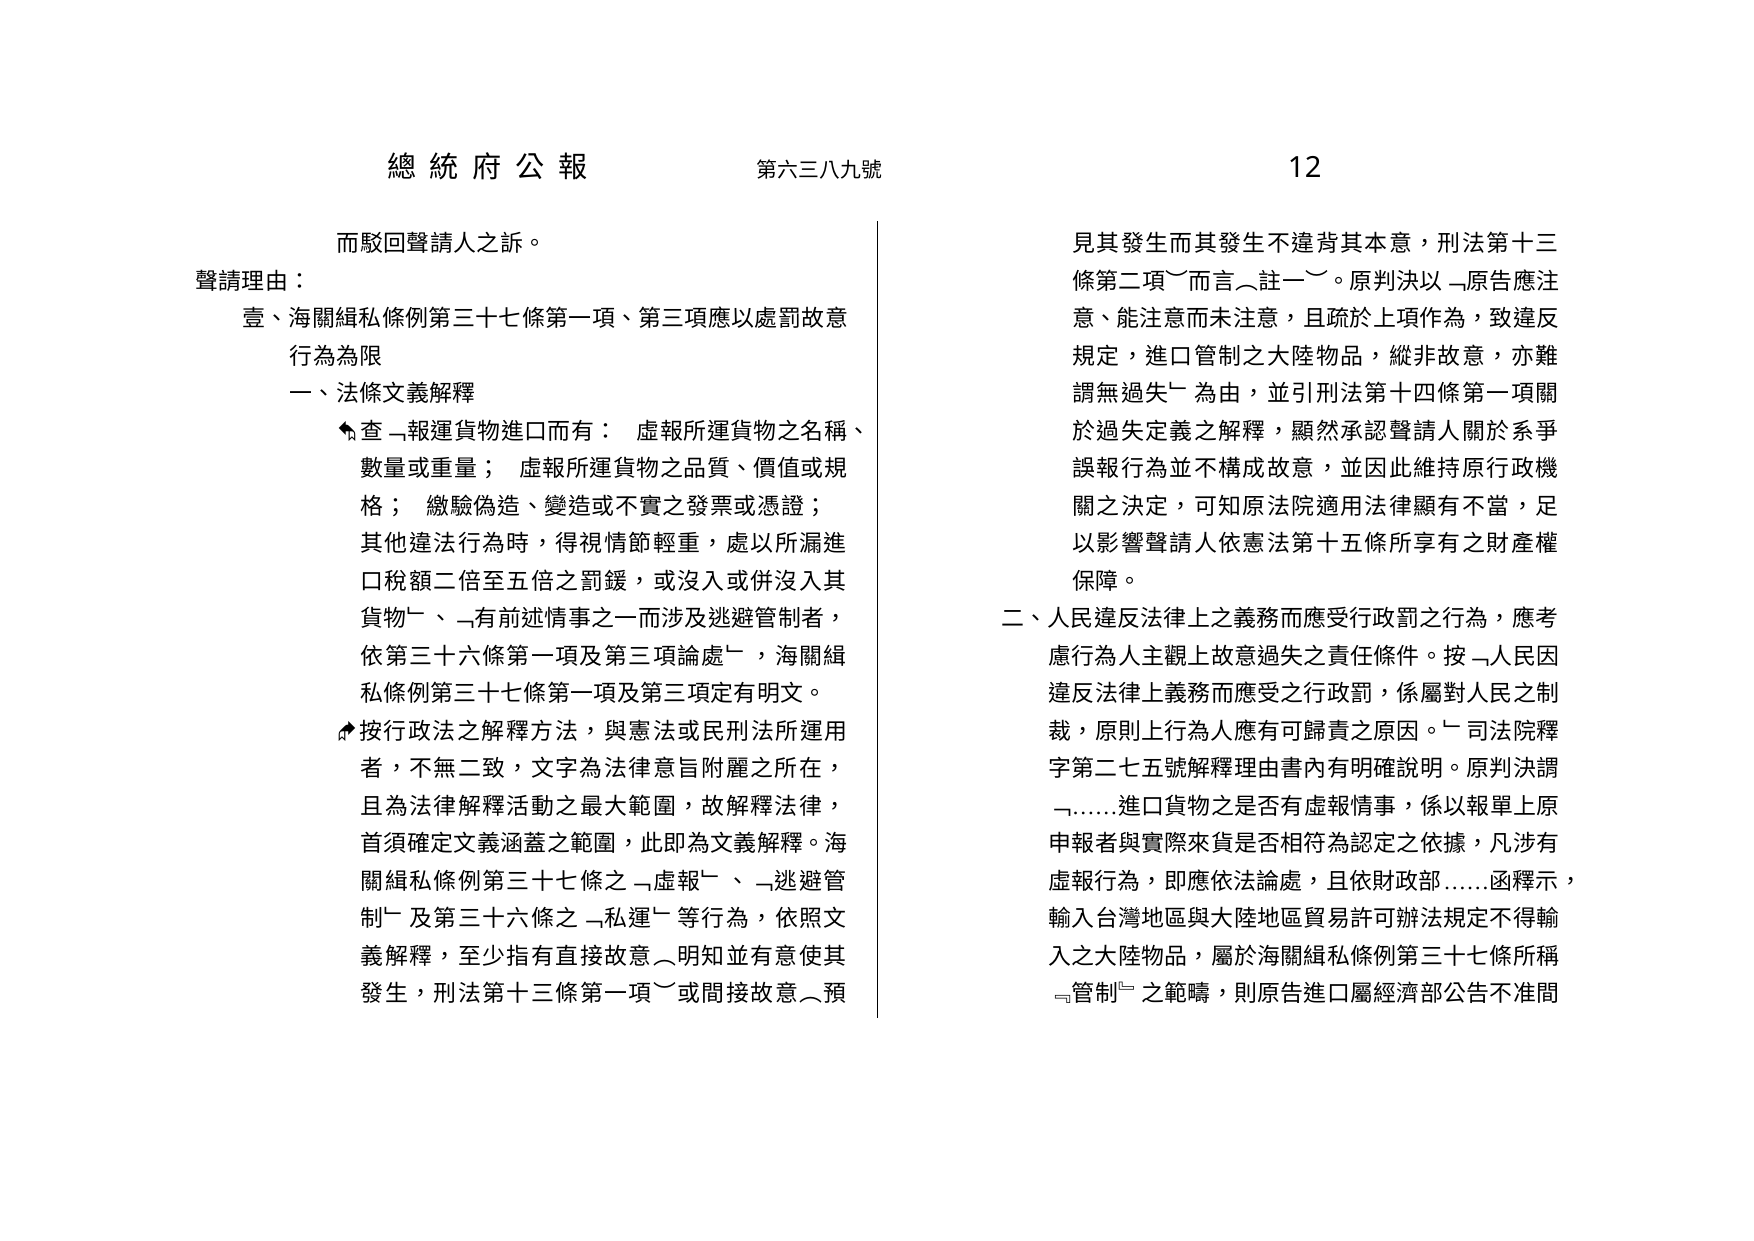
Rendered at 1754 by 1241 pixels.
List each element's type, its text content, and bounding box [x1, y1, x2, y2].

text 二、人民違反法律上之義務而應受行政罰之行為，應考慮行為人主觀上故意過失之責任條件。按﹁人民因違反法律上義務而應受之行政罰，係屬對人民之制裁，原則上行為人應有可歸責之原因。﹂司法院釋字第二七五號解釋理由書內有明確說明。原判決謂﹁……進口貨物之是否有虛報情事，係以報單上原申報者與實際來貨是否相符為認定之依據，凡涉有虛報行為，即應依法論處，且依財政部……函釋示，輸入台灣地區與大陸地區貿易許可辦法規定不得輸入之大陸物品，屬於海關緝私條例第三十七條所稱﹃管制﹄之範疇，則原告進口屬經濟部公告不准間接進口之大陸物品，其虛報進口貨物生產國別，涉及逃避管制之違章事證明確，海關自得依前揭規定論處。又行為人逃避管制，而無法舉證證明無過失時，縱非故意，亦難謂無過失，揆諸司法院釋字第二七五號解釋意旨，自應予以論處。﹂惟：﹁人民違反法律上之義務而應受行政罰之行為，法律無特別規定時，雖不以出於故意為必要，仍須以過失為其責任要件。﹂司法院釋字第二七五號解釋定有明文。亦即，行為之處罰，除客觀行為之外，亦須考慮其主觀責任要件。主觀責任要件是否具備，相當程度應由客觀事實來認定，聲請人誤報貨物出產國之行為，客觀上雖違反行政法上據實申報之義務，足以推定為有過失。惟﹁虛報﹂生產國別與﹁誤報﹂生產國別之行為，客觀上行為雖然相同，主觀認識卻各異。如前所述，﹁虛報﹂顯含有直接故意或間接故意而言，而﹁誤報﹂行為，行為人為誤寫之同時，主觀上並無任何違法認識，主觀心態上也許還自認所填寫者為正確，並無錯誤，原處分、訴願及再訴願決定、行政法院判決均維持以﹁生產國別書寫錯誤﹂之事實逕行推斷聲請人主觀上即有過失，並無對如何認定為過失加以明確解釋。按行政罰係屬對於人民之制裁，原則上行為人應有可歸責之原因，如僅因客觀上所申報者與實際有出入即可作為沒入貨物及科處罰鍰之依據，實有違憲法第十五條人民財產權之保障。 [1001, 597, 1559, 1009]
text 聲請理由： [195, 259, 847, 297]
text 一、法條文義解釋 [289, 372, 847, 409]
text 查﹁報運貨物進口而有：虛報所運貨物之名稱、數量或重量；虛報所運貨物之品質、價值或規格；繳驗偽造、變造或不實之發票或憑證；其他違法行為時，得視情節輕重，處以所漏進口稅額二倍至五倍之罰鍰，或沒入或併沒入其貨物﹂、﹁有前述情事之一而涉及逃避管制者，依第三十六條第一項及第三項論處﹂，海關緝私條例第三十七條第一項及第三項定有明文。 [337, 409, 847, 709]
text 見其發生而其發生不違背其本意，刑法第十三條第二項︶而言︵註一︶。原判決以﹁原告應注意、能注意而未注意，且疏於上項作為，致違反規定，進口管制之大陸物品，縱非故意，亦難謂無過失﹂為由，並引刑法第十四條第一項關於過失定義之解釋，顯然承認聲請人關於系爭誤報行為並不構成故意，並因此維持原行政機關之決定，可知原法院適用法律顯有不當，足以影響聲請人依憲法第十五條所享有之財產權保障。 [1048, 222, 1559, 597]
text 壹、海關緝私條例第三十七條第一項、第三項應以處罰故意行為為限 [242, 297, 847, 372]
text 二、綜觀原處分、訴願、再訴願決定所持見解，不外以﹁原告自承以貿易為常業，對有關進出口貨物之法規理應知之甚詳，亦應知系爭貨物屬不准輸入之大陸物品更應審慎注意，又原告亦稱其商譽卓著，本案之前不曾遭人退貨，本案既屬首次遭國外退運，自當特別審慎注意，尤其在明知所賣出之貨品為大陸產製的情況下，於買方要求退貨時，即應主動明確指示對方退貨地點，縱買方不察，誤將貨物退運至台灣，亦應查明該貨物之生產國別據實申報，或依﹃進出口貨物查驗及取樣準則﹄第十九條規定向海關報備，原告應注意、能注意而未注意，且疏於上項作為，致違反規定，進口管制之大陸物品，縱非故意，亦難謂無過失，依司法院釋字第二七五號解釋意旨即應論罰﹂云云為由，行政法院亦贊成此見解而作成八十七年十二月四日八十七年度判字第二五三五號判決，而駁回聲請人之訴。 [289, 222, 847, 259]
text 按行政法之解釋方法，與憲法或民刑法所運用者，不無二致，文字為法律意旨附麗之所在，且為法律解釋活動之最大範圍，故解釋法律，首須確定文義涵蓋之範圍，此即為文義解釋。海關緝私條例第三十七條之﹁虛報﹂、﹁逃避管制﹂及第三十六條之﹁私運﹂等行為，依照文義解釋，至少指有直接故意︵明知並有意使其發生，刑法第十三條第一項︶或間接故意︵預 [337, 709, 847, 1009]
